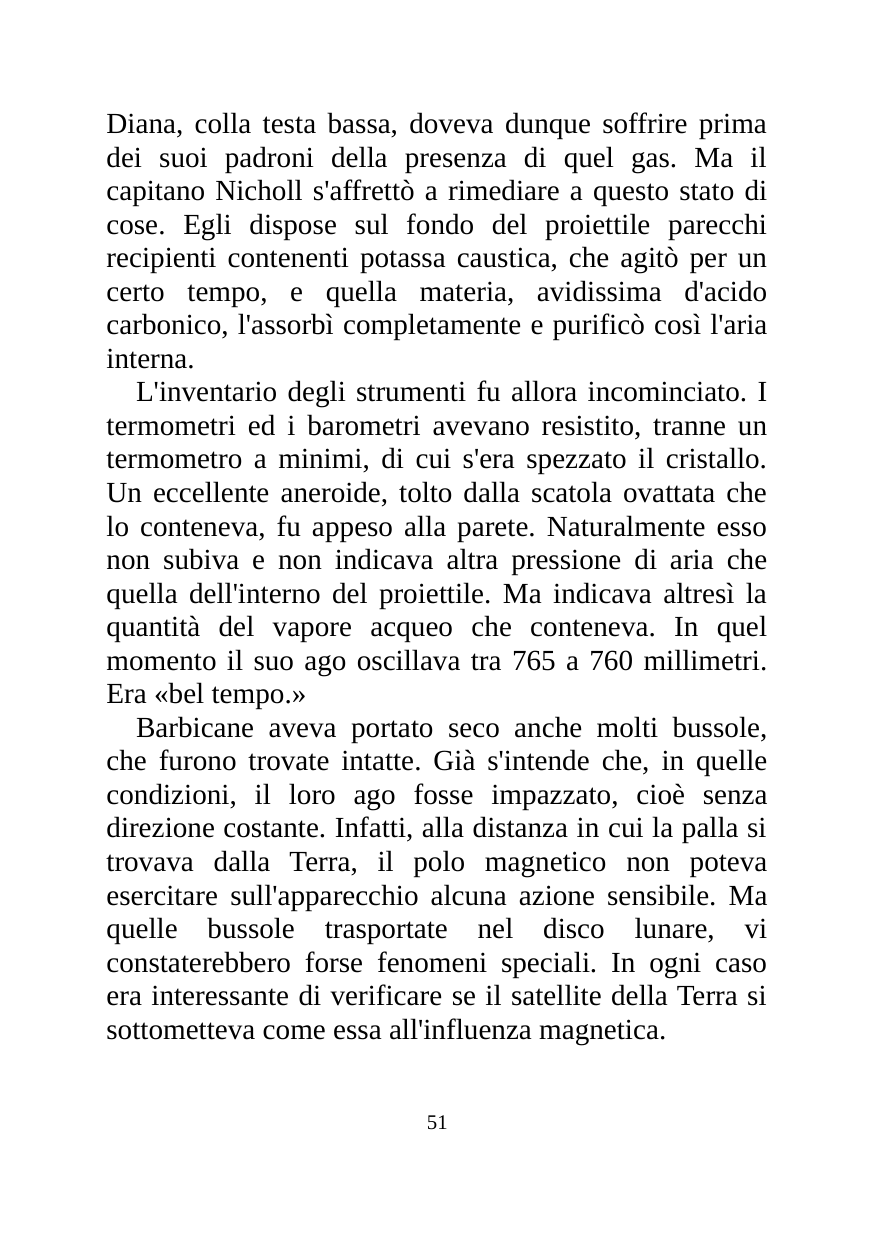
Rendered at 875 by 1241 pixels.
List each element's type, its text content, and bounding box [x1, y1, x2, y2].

text Barbicane aveva portato seco anche molti bussole, che furono trovate intatte. Già s'intende che, in quelle condizioni, il loro ago fosse impazzato, cioè senza direzione costante. Infatti, alla distanza in cui la palla si trovava dalla Terra, il polo magnetico non poteva esercitare sull'apparecchio alcuna azione sensibile. Ma quelle bussole trasportate nel disco lunare, vi constaterebbero forse fenomeni speciali. In ogni caso era interessante di verificare se il satellite della Terra si sottometteva come essa all'influenza magnetica. [106, 710, 768, 1045]
text Diana, colla testa bassa, doveva dunque soffrire prima dei suoi padroni della presenza di quel gas. Ma il capitano Nicholl s'affrettò a rimediare a questo stato di cose. Egli dispose sul fondo del proiettile parecchi recipienti contenenti potassa caustica, che agitò per un certo tempo, e quella materia, avidissima d'acido carbonico, l'assorbì completamente e purificò così l'aria interna. [106, 106, 768, 374]
text L'inventario degli strumenti fu allora incominciato. I termometri ed i barometri avevano resistito, tranne un termometro a minimi, di cui s'era spezzato il cristallo. Un eccellente aneroide, tolto dalla scatola ovattata che lo conteneva, fu appeso alla parete. Naturalmente esso non subiva e non indicava altra pressione di aria che quella dell'interno del proiettile. Ma indicava altresì la quantità del vapore acqueo che conteneva. In quel momento il suo ago oscillava tra 765 a 760 millimetri. Era «bel tempo.» [106, 374, 768, 710]
